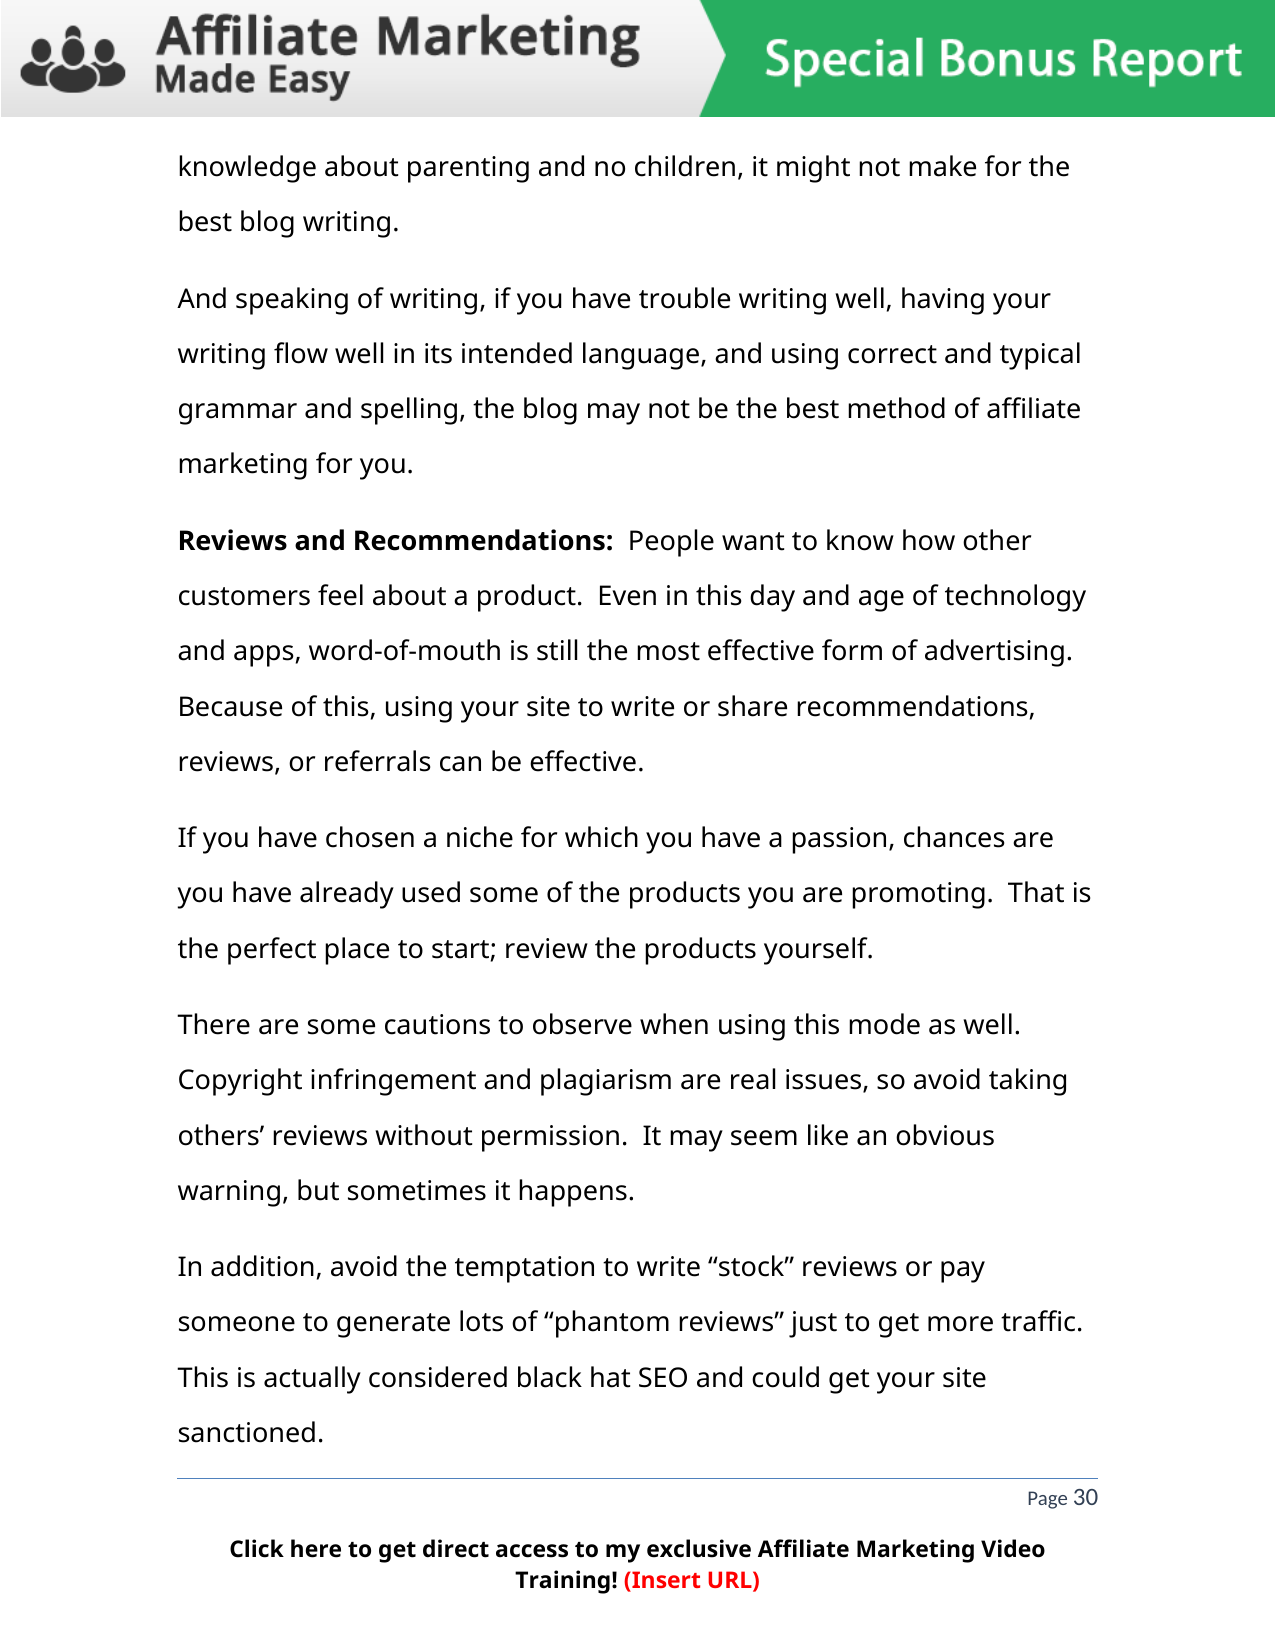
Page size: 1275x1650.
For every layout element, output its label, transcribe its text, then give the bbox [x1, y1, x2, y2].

text In addition, avoid the temptation to write “stock” reviews or pay someone to generate lots of “phantom reviews” just to get more traffic. This is actually considered black hat SEO and could get your site sanctioned. [177, 1247, 1098, 1450]
text Reviews and Recommendations: People want to know how other customers feel about a product. Even in this day and age of technology and apps, word-of-mouth is still the most effective form of advertising. Because of this, using your site to write or share recommendations, reviews, or referrals can be effective. [177, 521, 1098, 779]
text If you have chosen a niche for which you have a passion, chances are you have already used some of the products you are promoting. That is the perfect place to start; review the products yourself. [177, 818, 1098, 966]
text There are some cautions to observe when using this mode as well. Copyright infringement and plagiarism are real issues, so avoid taking others’ reviews without permission. It may seem like an obvious warning, but sometimes it happens. [177, 1005, 1098, 1208]
text And speaking of writing, if you have trouble writing well, having your writing flow well in its intended language, and using correct and typical grammar and spelling, the blog may not be the best method of affiliate marketing for you. [177, 279, 1098, 482]
text knowledge about parenting and no children, it might not make for the best blog writing. [177, 148, 1098, 240]
